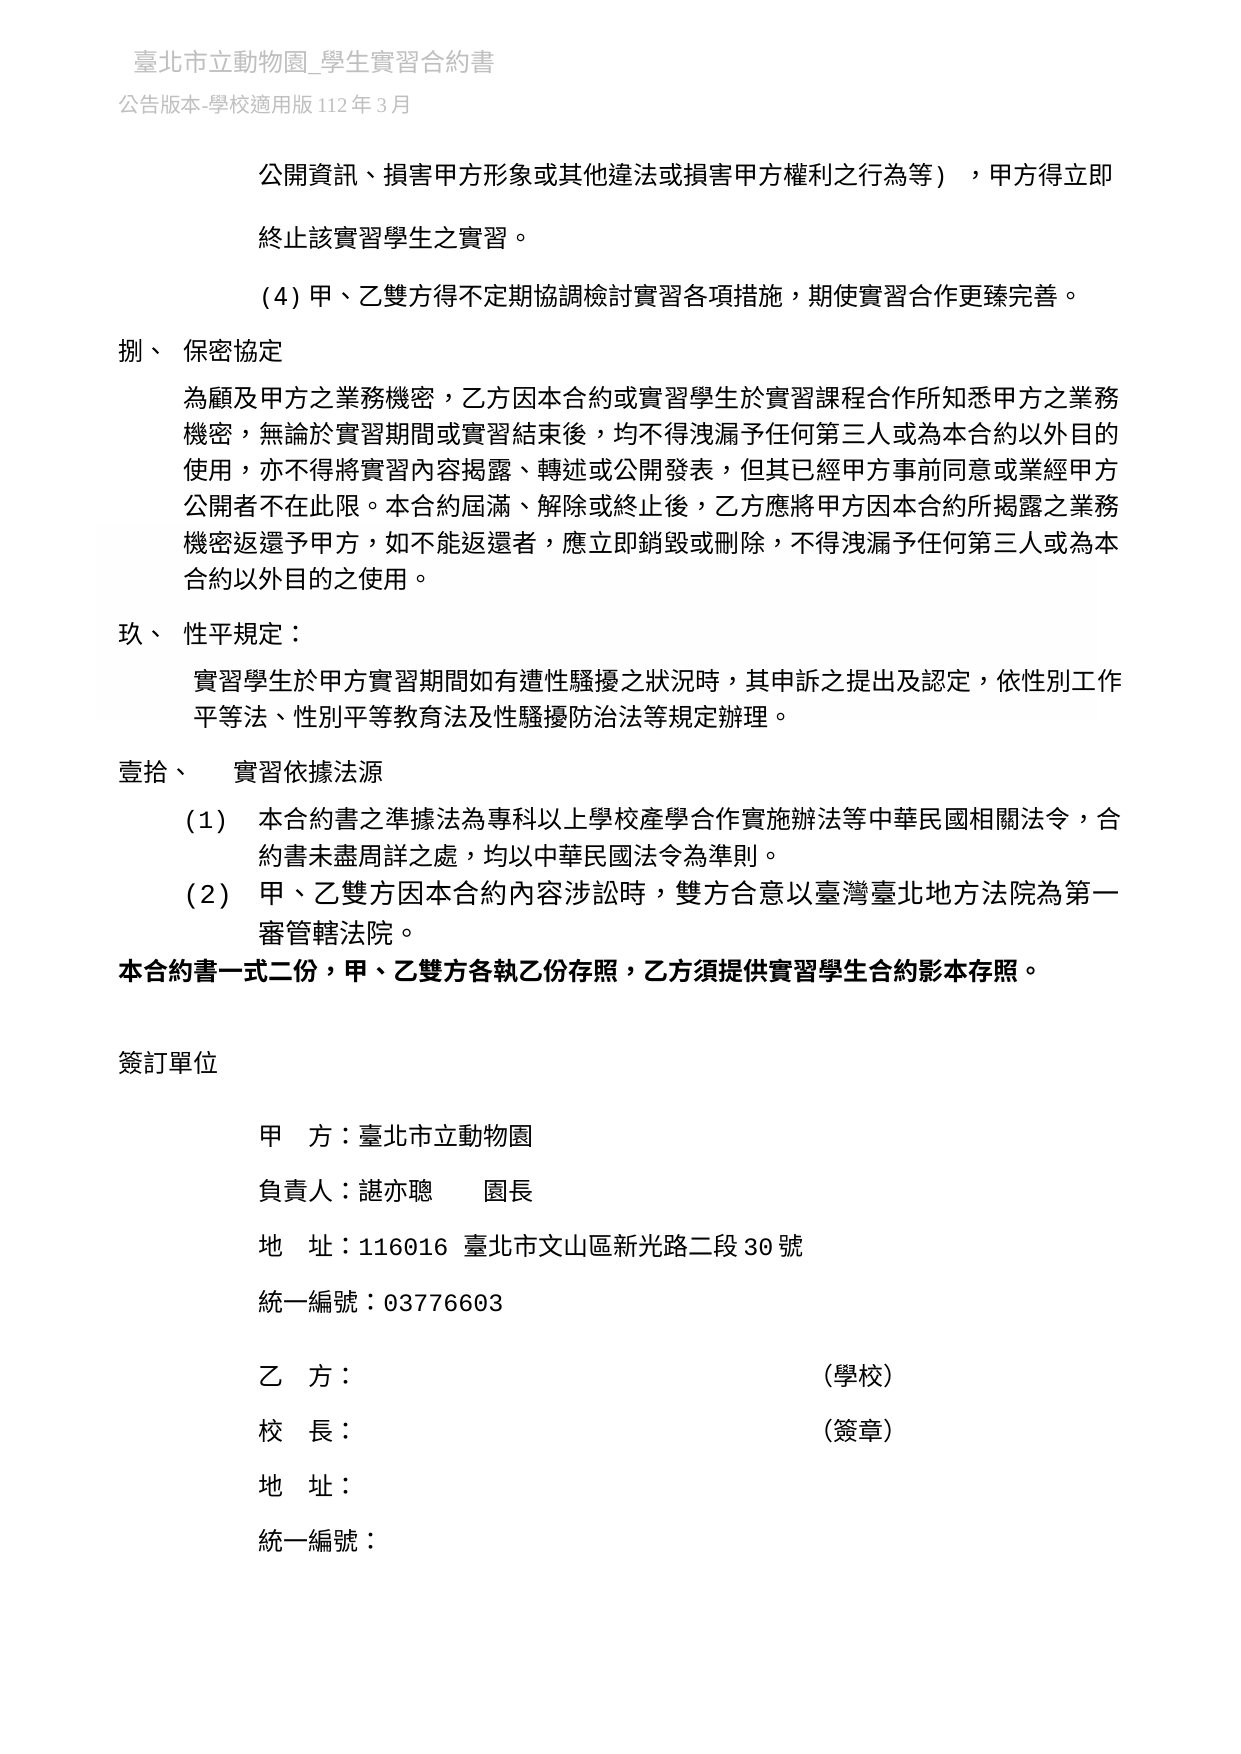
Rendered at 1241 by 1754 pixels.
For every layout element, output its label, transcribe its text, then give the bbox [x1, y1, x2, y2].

text 乙 方： （學校） [258, 1356, 1122, 1392]
text 統一編號： [258, 1521, 1122, 1557]
text 地 址： [258, 1466, 1122, 1502]
text 實習學生於甲方實習期間如有遭性騷擾之狀況時，其申訴之提出及認定，依性別工作平等法、性別平等教育法及性騷擾防治法等規定辦理。 [193, 661, 1122, 734]
text 校 長： （簽章） [258, 1411, 1122, 1447]
text 甲 方：臺北市立動物園 [258, 1117, 1122, 1153]
list 保密協定 [118, 331, 1122, 367]
text 簽訂單位 [118, 1044, 1122, 1080]
text 為顧及甲方之業務機密，乙方因本合約或實習學生於實習課程合作所知悉甲方之業務機密，無論於實習期間或實習結束後，均不得洩漏予任何第三人或為本合約以外目的使用，亦不得將實習內容揭露、轉述或公開發表，但其已經甲方事前同意或業經甲方公開者不在此限。本合約屆滿、解除或終止後，乙方應將甲方因本合約所揭露之業務機密返還予甲方，如不能返還者，應立即銷毀或刪除，不得洩漏予任何第三人或為本合約以外目的之使用。 [183, 378, 1122, 596]
list 性平規定： [1098, 614, 1122, 651]
list 公開資訊、損害甲方形象或其他違法或損害甲方權利之行為等) ，甲方得立即終止該實習學生之實習。 [258, 132, 1122, 257]
text 負責人：諶亦聰 園長 [258, 1172, 1122, 1208]
text 統一編號：03776603 [258, 1282, 1122, 1318]
text 地 址：116016 臺北市文山區新光路二段30號 [258, 1227, 1122, 1263]
list 甲、乙雙方因本合約內容涉訟時，雙方合意以臺灣臺北地方法院為第一審管轄法院。 [183, 872, 1122, 951]
text 本合約書一式二份，甲、乙雙方各執乙份存照，乙方須提供實習學生合約影本存照。 [118, 951, 1122, 987]
list 實習依據法源 [118, 753, 1122, 789]
list 本合約書之準據法為專科以上學校產學合作實施辦法等中華民國相關法令，合約書未盡周詳之處，均以中華民國法令為準則。 [183, 800, 1122, 872]
list 甲、乙雙方得不定期協調檢討實習各項措施，期使實習合作更臻完善。 [258, 276, 1122, 312]
